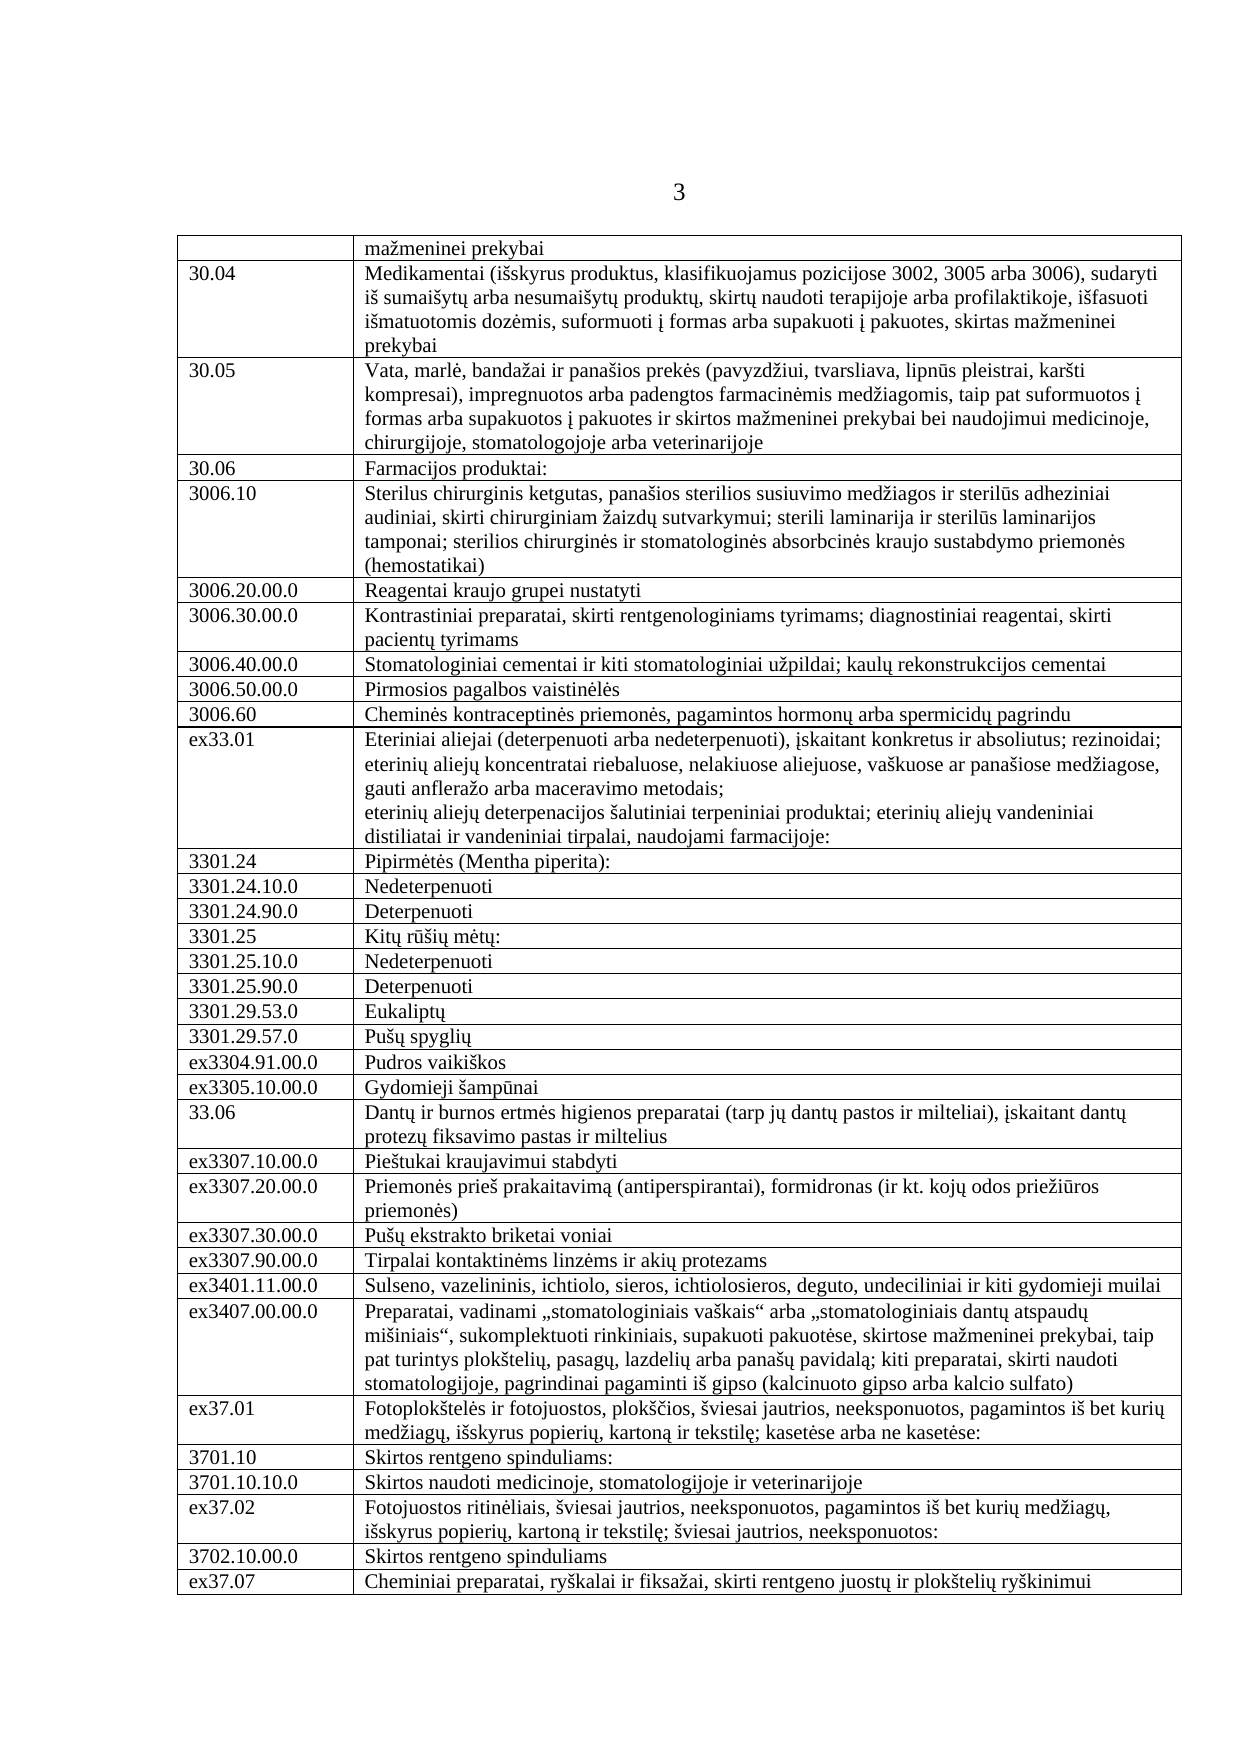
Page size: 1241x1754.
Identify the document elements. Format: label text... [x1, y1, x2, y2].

table_cell Farmacijos produktai: [354, 455, 1181, 479]
table_cell Eteriniai aliejai (deterpenuoti arba nedeterpenuoti), įskaitant konkretus ir absoliutus; rezinoidai; eterinių aliejų koncentratai riebaluose, nelakiuose aliejuose, vaškuose ar panašiose medžiagose, gauti anfleražo arba maceravimo metodais; eterinių aliejų deterpenacijos šalutiniai terpeniniai produktai; eterinių aliejų vandeniniai distiliatai ir vandeniniai tirpalai, naudojami farmacijoje: [354, 728, 1181, 848]
table_cell ex3307.10.00.0 [178, 1149, 353, 1173]
table_cell Deterpenuoti [354, 974, 1181, 998]
table_cell Cheminės kontraceptinės priemonės, pagamintos hormonų arba spermicidų pagrindu [354, 702, 1181, 726]
table_cell Nedeterpenuoti [354, 874, 1181, 898]
table_cell Fotoplokštelės ir fotojuostos, plokščios, šviesai jautrios, neeksponuotos, pagamintos iš bet kurių medžiagų, išskyrus popierių, kartoną ir tekstilę; kasetėse arba ne kasetėse: [354, 1396, 1181, 1444]
table_cell Nedeterpenuoti [354, 949, 1181, 973]
table_cell Stomatologiniai cementai ir kiti stomatologiniai užpildai; kaulų rekonstrukcijos cementai [354, 652, 1181, 676]
table_cell 30.05 [178, 358, 353, 454]
table_cell Sulseno, vazelininis, ichtiolo, sieros, ichtiolosieros, deguto, undeciliniai ir kiti gydomieji muilai [354, 1274, 1181, 1297]
table_cell Pušų ekstrakto briketai voniai [354, 1223, 1181, 1247]
table_cell Eukaliptų [354, 999, 1181, 1023]
table_cell 3006.30.00.0 [178, 603, 353, 651]
table_cell Skirtos rentgeno spinduliams: [354, 1445, 1181, 1469]
table_cell 3301.24 [178, 849, 353, 873]
table_cell Pušų spyglių [354, 1025, 1181, 1048]
table_cell Kitų rūšių mėtų: [354, 924, 1181, 948]
table_cell 3301.24.10.0 [178, 874, 353, 898]
table_cell ex33.01 [178, 728, 353, 848]
table_cell Pipirmėtės (Mentha piperita): [354, 849, 1181, 873]
table_cell 30.06 [178, 455, 353, 479]
table_cell 3301.25.10.0 [178, 949, 353, 973]
table_cell 3702.10.00.0 [178, 1544, 353, 1568]
table_cell 3006.60 [178, 702, 353, 726]
table_cell ex3401.11.00.0 [178, 1274, 353, 1297]
table_cell 3701.10.10.0 [178, 1470, 353, 1494]
table_cell Vata, marlė, bandažai ir panašios prekės (pavyzdžiui, tvarsliava, lipnūs pleistrai, karšti kompresai), impregnuotos arba padengtos farmacinėmis medžiagomis, taip pat suformuotos į formas arba supakuotos į pakuotes ir skirtos mažmeninei prekybai bei naudojimui medicinoje, chirurgijoje, stomatologojoje arba veterinarijoje [354, 358, 1181, 454]
table_cell 3006.10 [178, 481, 353, 577]
table_cell 3301.24.90.0 [178, 899, 353, 923]
table_cell Dantų ir burnos ertmės higienos preparatai (tarp jų dantų pastos ir milteliai), įskaitant dantų protezų fiksavimo pastas ir miltelius [354, 1100, 1181, 1148]
table_cell Gydomieji šampūnai [354, 1075, 1181, 1099]
table_cell 3301.25.90.0 [178, 974, 353, 998]
table_cell 3006.20.00.0 [178, 578, 353, 602]
table_cell ex37.07 [178, 1570, 353, 1593]
table_cell 3006.50.00.0 [178, 677, 353, 701]
table_cell 3301.29.57.0 [178, 1025, 353, 1048]
table_cell ex3305.10.00.0 [178, 1075, 353, 1099]
table_cell Reagentai kraujo grupei nustatyti [354, 578, 1181, 602]
table_cell ex3307.30.00.0 [178, 1223, 353, 1247]
table_cell Skirtos naudoti medicinoje, stomatologijoje ir veterinarijoje [354, 1470, 1181, 1494]
table_cell Tirpalai kontaktinėms linzėms ir akių protezams [354, 1248, 1181, 1272]
table_cell ex37.02 [178, 1495, 353, 1543]
table_cell Sterilus chirurginis ketgutas, panašios sterilios susiuvimo medžiagos ir sterilūs adheziniai audiniai, skirti chirurginiam žaizdų sutvarkymui; sterili laminarija ir sterilūs laminarijos tamponai; sterilios chirurginės ir stomatologinės absorbcinės kraujo sustabdymo priemonės (hemostatikai) [354, 481, 1181, 577]
table_cell Pieštukai kraujavimui stabdyti [354, 1149, 1181, 1173]
table_cell ex3304.91.00.0 [178, 1050, 353, 1074]
table_cell Preparatai, vadinami „stomatologiniais vaškais“ arba „stomatologiniais dantų atspaudų mišiniais“, sukomplektuoti rinkiniais, supakuoti pakuotėse, skirtose mažmeninei prekybai, taip pat turintys plokštelių, pasagų, lazdelių arba panašų pavidalą; kiti preparatai, skirti naudoti stomatologijoje, pagrindinai pagaminti iš gipso (kalcinuoto gipso arba kalcio sulfato) [354, 1299, 1181, 1395]
table_cell Medikamentai (išskyrus produktus, klasifikuojamus pozicijose 3002, 3005 arba 3006), sudaryti iš sumaišytų arba nesumaišytų produktų, skirtų naudoti terapijoje arba profilaktikoje, išfasuoti išmatuotomis dozėmis, suformuoti į formas arba supakuoti į pakuotes, skirtas mažmeninei prekybai [354, 261, 1181, 357]
table_cell ex3307.20.00.0 [178, 1174, 353, 1222]
table_cell Deterpenuoti [354, 899, 1181, 923]
table_cell 3006.40.00.0 [178, 652, 353, 676]
table_cell Kontrastiniai preparatai, skirti rentgenologiniams tyrimams; diagnostiniai reagentai, skirti pacientų tyrimams [354, 603, 1181, 651]
table_cell Cheminiai preparatai, ryškalai ir fiksažai, skirti rentgeno juostų ir plokštelių ryškinimui [354, 1570, 1181, 1593]
table_cell Pirmosios pagalbos vaistinėlės [354, 677, 1181, 701]
table_cell Skirtos rentgeno spinduliams [354, 1544, 1181, 1568]
table_cell 3701.10 [178, 1445, 353, 1469]
table_cell ex3307.90.00.0 [178, 1248, 353, 1272]
table_cell 33.06 [178, 1100, 353, 1148]
table_cell Pudros vaikiškos [354, 1050, 1181, 1074]
table_cell Fotojuostos ritinėliais, šviesai jautrios, neeksponuotos, pagamintos iš bet kurių medžiagų, išskyrus popierių, kartoną ir tekstilę; šviesai jautrios, neeksponuotos: [354, 1495, 1181, 1543]
table_cell ex37.01 [178, 1396, 353, 1444]
table_cell 3301.25 [178, 924, 353, 948]
table_cell 3301.29.53.0 [178, 999, 353, 1023]
table_cell Priemonės prieš prakaitavimą (antiperspirantai), formidronas (ir kt. kojų odos priežiūros priemonės) [354, 1174, 1181, 1222]
table_cell ex3407.00.00.0 [178, 1299, 353, 1395]
table_cell mažmeninei prekybai [354, 236, 1181, 260]
table_cell [178, 236, 353, 260]
table_cell 30.04 [178, 261, 353, 357]
